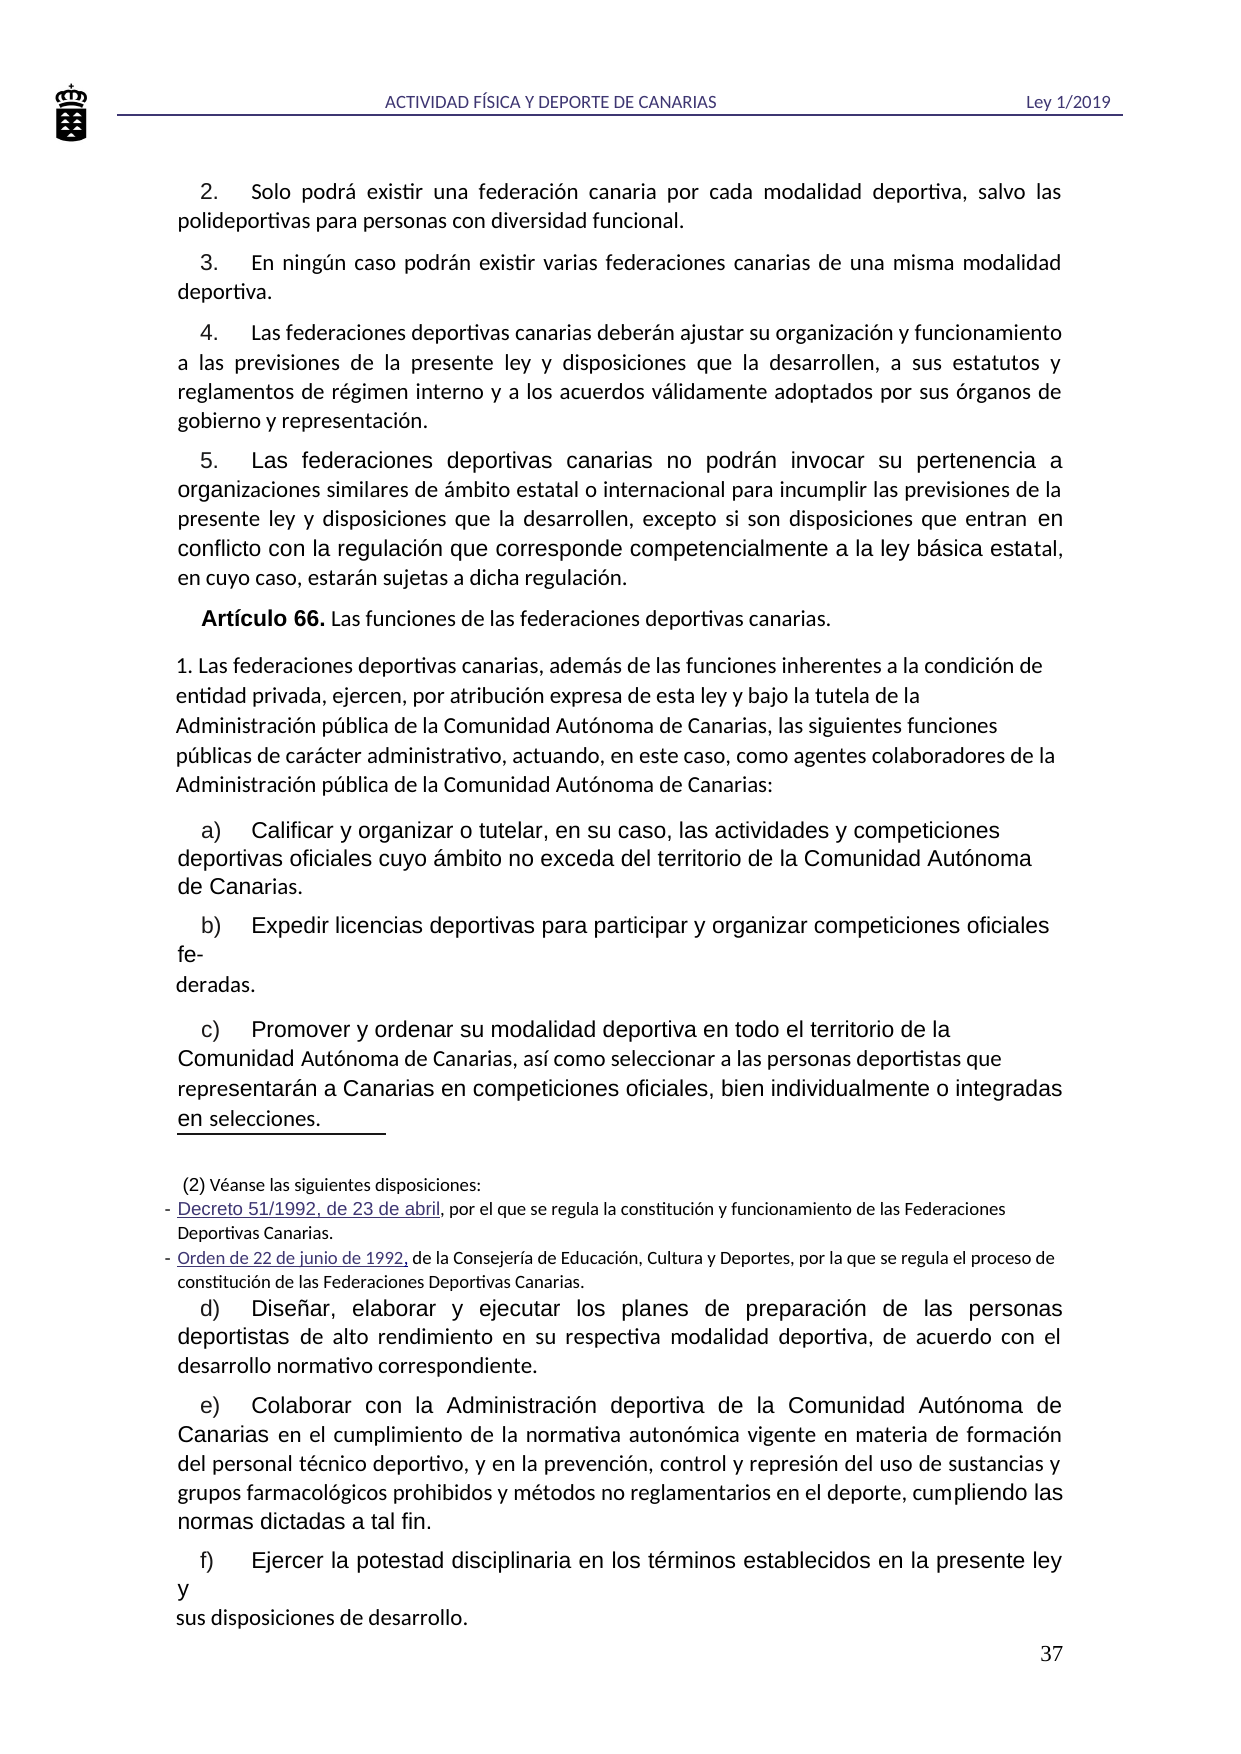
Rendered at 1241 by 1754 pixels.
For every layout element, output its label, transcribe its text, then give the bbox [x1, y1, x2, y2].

list Decreto 51/1992, de 23 de abril, por el que se regula la constitución y funcionamiento de las Federaciones Deportivas Canarias. [164, 1197, 1063, 1244]
list Calificar y organizar o tutelar, en su caso, las actividades y competiciones deportivas oficiales cuyo ámbito no exceda del territorio de la Comunidad Autónoma de Canarias. [177, 817, 1063, 900]
text 1. Las federaciones deportivas canarias, además de las funciones inherentes a la condición de entidad privada, ejercen, por atribución expresa de esta ley y bajo la tutela de la Administración pública de la Comunidad Autónoma de Canarias, las siguientes funciones públicas de carácter administrativo, actuando, en este caso, como agentes colaboradores de la Administración pública de la Comunidad Autónoma de Canarias: [176, 651, 1063, 799]
text deradas. [176, 970, 1063, 998]
text (2) Véanse las siguientes disposiciones: [177, 1173, 1063, 1196]
list Las federaciones deportivas canarias deberán ajustar su organización y funcionamiento a las previsiones de la presente ley y disposiciones que la desarrollen, a sus estatutos y reglamentos de régimen interno y a los acuerdos válidamente adoptados por sus órganos de gobierno y representación. [177, 318, 1063, 434]
text Artículo 66. Las funciones de las federaciones deportivas canarias. [201, 604, 1063, 632]
list Expedir licencias deportivas para participar y organizar competiciones oficiales fe- [177, 912, 1063, 968]
list Colaborar con la Administración deportiva de la Comunidad Autónoma de Canarias en el cumplimiento de la normativa autonómica vigente en materia de formación del personal técnico deportivo, y en la prevención, control y represión del uso de sustancias y grupos farmacológicos prohibidos y métodos no reglamentarios en el deporte, cumpliendo las normas dictadas a tal fin. [177, 1392, 1063, 1534]
list Solo podrá existir una federación canaria por cada modalidad deportiva, salvo las polideportivas para personas con diversidad funcional. [177, 177, 1063, 234]
text sus disposiciones de desarrollo. [176, 1603, 1063, 1632]
list En ningún caso podrán existir varias federaciones canarias de una misma modalidad deportiva. [177, 248, 1063, 305]
list Las federaciones deportivas canarias no podrán invocar su pertenencia a organizaciones similares de ámbito estatal o internacional para incumplir las previsiones de la presente ley y disposiciones que la desarrollen, excepto si son disposiciones que entran en conflicto con la regulación que corresponde competencialmente a la ley básica estatal, en cuyo caso, estarán sujetas a dicha regulación. [177, 447, 1063, 591]
list Diseñar, elaborar y ejecutar los planes de preparación de las personas deportistas de alto rendimiento en su respectiva modalidad deportiva, de acuerdo con el desarrollo normativo correspondiente. [177, 1295, 1063, 1379]
list Promover y ordenar su modalidad deportiva en todo el territorio de la Comunidad Autónoma de Canarias, así como seleccionar a las personas deportistas que representarán a Canarias en competiciones oficiales, bien individualmente o integradas en selecciones. [177, 1016, 1063, 1132]
list Ejercer la potestad disciplinaria en los términos establecidos en la presente ley y [177, 1547, 1063, 1601]
list Orden de 22 de junio de 1992, de la Consejería de Educación, Cultura y Deportes, por la que se regula el proceso de constitución de las Federaciones Deportivas Canarias. [164, 1246, 1063, 1293]
